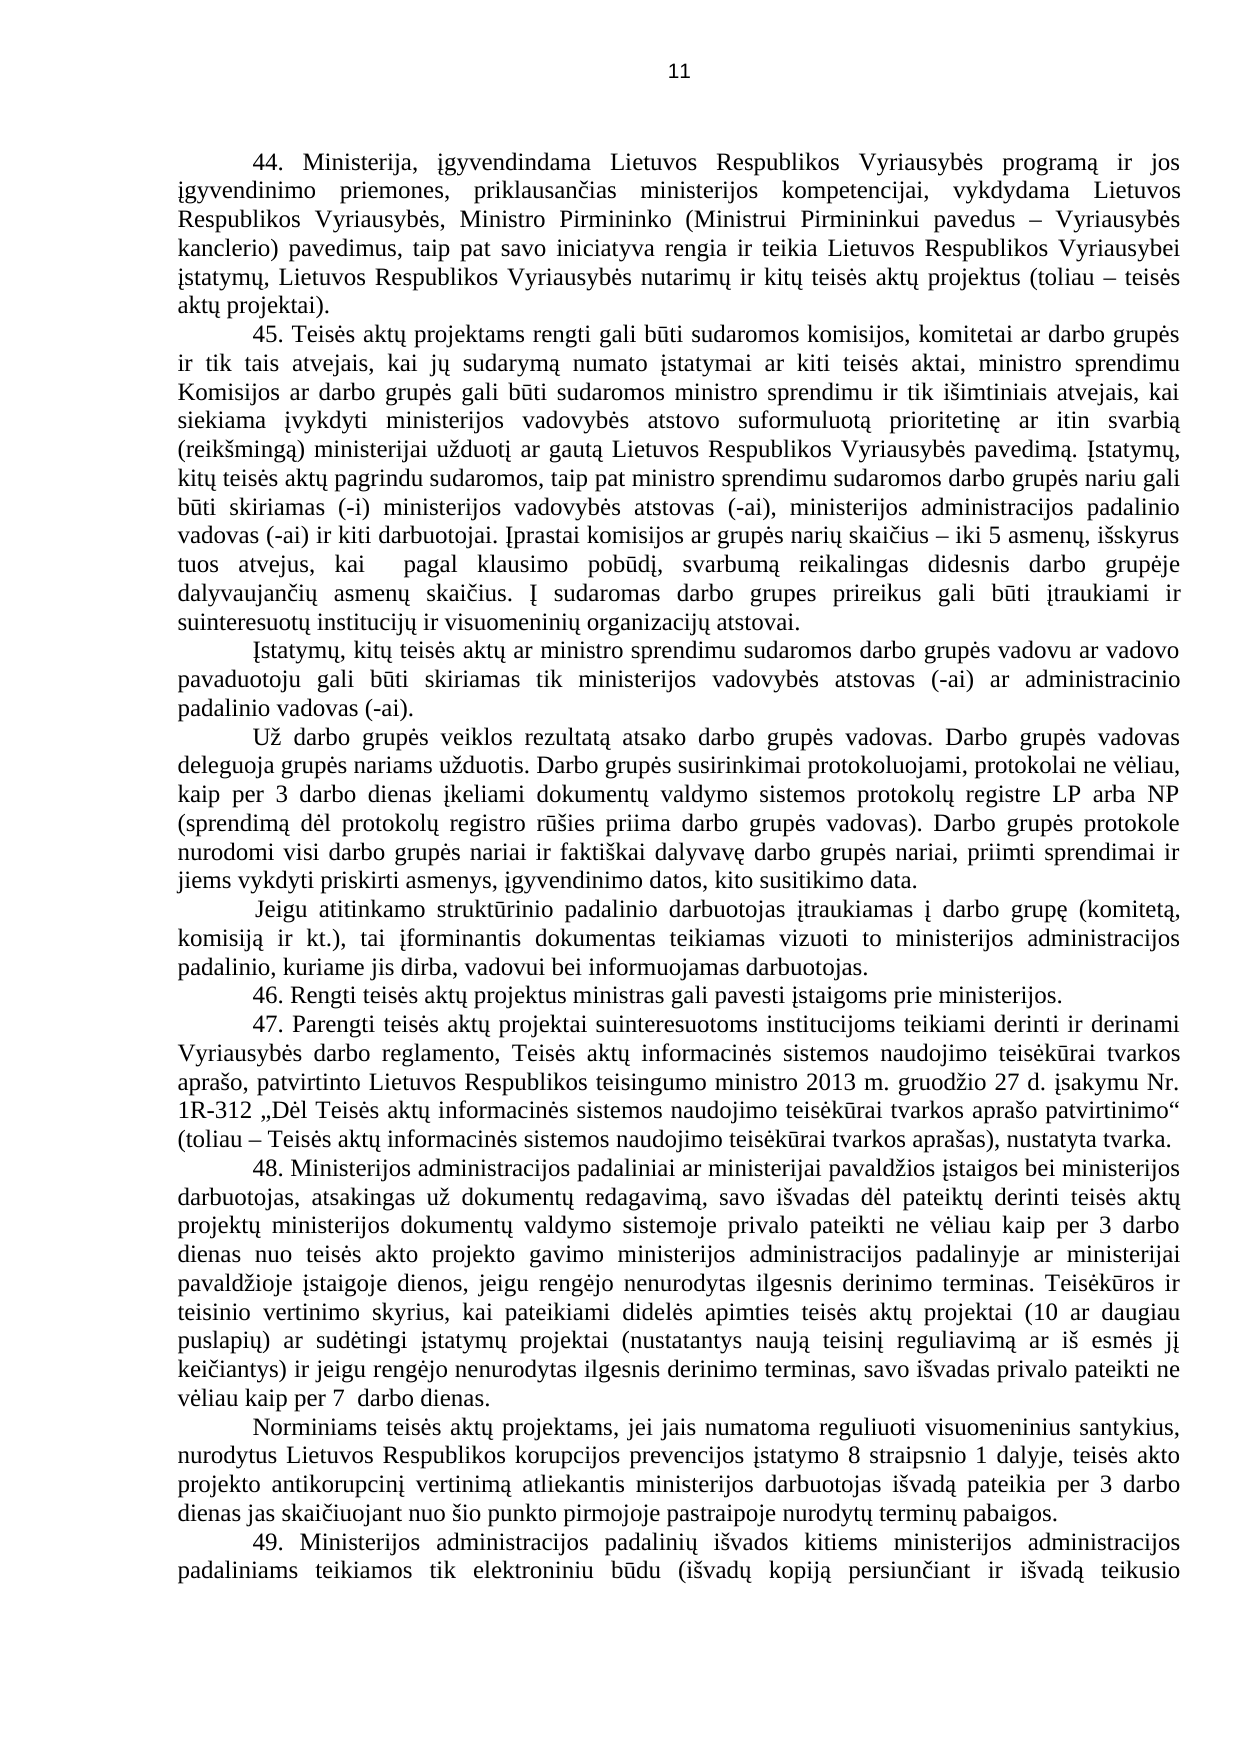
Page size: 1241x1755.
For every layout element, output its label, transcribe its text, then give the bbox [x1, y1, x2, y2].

text Įstatymų, kitų teisės aktų ar ministro sprendimu sudaromos darbo grupės vadovu ar vadovo pavaduotoju gali būti skiriamas tik ministerijos vadovybės atstovas (-ai) ar administracinio padalinio vadovas (-ai). [177, 636, 1181, 722]
text 48. Ministerijos administracijos padaliniai ar ministerijai pavaldžios įstaigos bei ministerijos darbuotojas, atsakingas už dokumentų redagavimą, savo išvadas dėl pateiktų derinti teisės aktų projektų ministerijos dokumentų valdymo sistemoje privalo pateikti ne vėliau kaip per 3 darbo dienas nuo teisės akto projekto gavimo ministerijos administracijos padalinyje ar ministerijai pavaldžioje įstaigoje dienos, jeigu rengėjo nenurodytas ilgesnis derinimo terminas. Teisėkūros ir teisinio vertinimo skyrius, kai pateikiami didelės apimties teisės aktų projektai (10 ar daugiau puslapių) ar sudėtingi įstatymų projektai (nustatantys naują teisinį reguliavimą ar iš esmės jį keičiantys) ir jeigu rengėjo nenurodytas ilgesnis derinimo terminas, savo išvadas privalo pateikti ne vėliau kaip per 7 darbo dienas. [177, 1153, 1181, 1412]
text 47. Parengti teisės aktų projektai suinteresuotoms institucijoms teikiami derinti ir derinami Vyriausybės darbo reglamento, Teisės aktų informacinės sistemos naudojimo teisėkūrai tvarkos aprašo, patvirtinto Lietuvos Respublikos teisingumo ministro 2013 m. gruodžio 27 d. įsakymu Nr. 1R-312 „Dėl Teisės aktų informacinės sistemos naudojimo teisėkūrai tvarkos aprašo patvirtinimo“ (toliau – Teisės aktų informacinės sistemos naudojimo teisėkūrai tvarkos aprašas), nustatyta tvarka. [177, 1009, 1181, 1153]
text 46. Rengti teisės aktų projektus ministras gali pavesti įstaigoms prie ministerijos. [177, 981, 1181, 1009]
text Už darbo grupės veiklos rezultatą atsako darbo grupės vadovas. Darbo grupės vadovas deleguoja grupės nariams užduotis. Darbo grupės susirinkimai protokoluojami, protokolai ne vėliau, kaip per 3 darbo dienas įkeliami dokumentų valdymo sistemos protokolų registre LP arba NP (sprendimą dėl protokolų registro rūšies priima darbo grupės vadovas). Darbo grupės protokole nurodomi visi darbo grupės nariai ir faktiškai dalyvavę darbo grupės nariai, priimti sprendimai ir jiems vykdyti priskirti asmenys, įgyvendinimo datos, kito susitikimo data. [177, 722, 1181, 894]
text 49. Ministerijos administracijos padalinių išvados kitiems ministerijos administracijos padaliniams teikiamos tik elektroniniu būdu (išvadų kopiją persiunčiant ir išvadą teikusio [177, 1527, 1181, 1584]
text Norminiams teisės aktų projektams, jei jais numatoma reguliuoti visuomeninius santykius, nurodytus Lietuvos Respublikos korupcijos prevencijos įstatymo 8 straipsnio 1 dalyje, teisės akto projekto antikorupcinį vertinimą atliekantis ministerijos darbuotojas išvadą pateikia per 3 darbo dienas jas skaičiuojant nuo šio punkto pirmojoje pastraipoje nurodytų terminų pabaigos. [177, 1412, 1181, 1527]
text 44. Ministerija, įgyvendindama Lietuvos Respublikos Vyriausybės programą ir jos įgyvendinimo priemones, priklausančias ministerijos kompetencijai, vykdydama Lietuvos Respublikos Vyriausybės, Ministro Pirmininko (Ministrui Pirmininkui pavedus – Vyriausybės kanclerio) pavedimus, taip pat savo iniciatyva rengia ir teikia Lietuvos Respublikos Vyriausybei įstatymų, Lietuvos Respublikos Vyriausybės nutarimų ir kitų teisės aktų projektus (toliau – teisės aktų projektai). [177, 147, 1181, 319]
text Jeigu atitinkamo struktūrinio padalinio darbuotojas įtraukiamas į darbo grupę (komitetą, komisiją ir kt.), tai įforminantis dokumentas teikiamas vizuoti to ministerijos administracijos padalinio, kuriame jis dirba, vadovui bei informuojamas darbuotojas. [177, 894, 1181, 981]
text 45. Teisės aktų projektams rengti gali būti sudaromos komisijos, komitetai ar darbo grupės ir tik tais atvejais, kai jų sudarymą numato įstatymai ar kiti teisės aktai, ministro sprendimu Komisijos ar darbo grupės gali būti sudaromos ministro sprendimu ir tik išimtiniais atvejais, kai siekiama įvykdyti ministerijos vadovybės atstovo suformuluotą prioritetinę ar itin svarbią (reikšmingą) ministerijai užduotį ar gautą Lietuvos Respublikos Vyriausybės pavedimą. Įstatymų, kitų teisės aktų pagrindu sudaromos, taip pat ministro sprendimu sudaromos darbo grupės nariu gali būti skiriamas (-i) ministerijos vadovybės atstovas (-ai), ministerijos administracijos padalinio vadovas (-ai) ir kiti darbuotojai. Įprastai komisijos ar grupės narių skaičius – iki 5 asmenų, išskyrus tuos atvejus, kai pagal klausimo pobūdį, svarbumą reikalingas didesnis darbo grupėje dalyvaujančių asmenų skaičius. Į sudaromas darbo grupes prireikus gali būti įtraukiami ir suinteresuotų institucijų ir visuomeninių organizacijų atstovai. [177, 319, 1181, 636]
